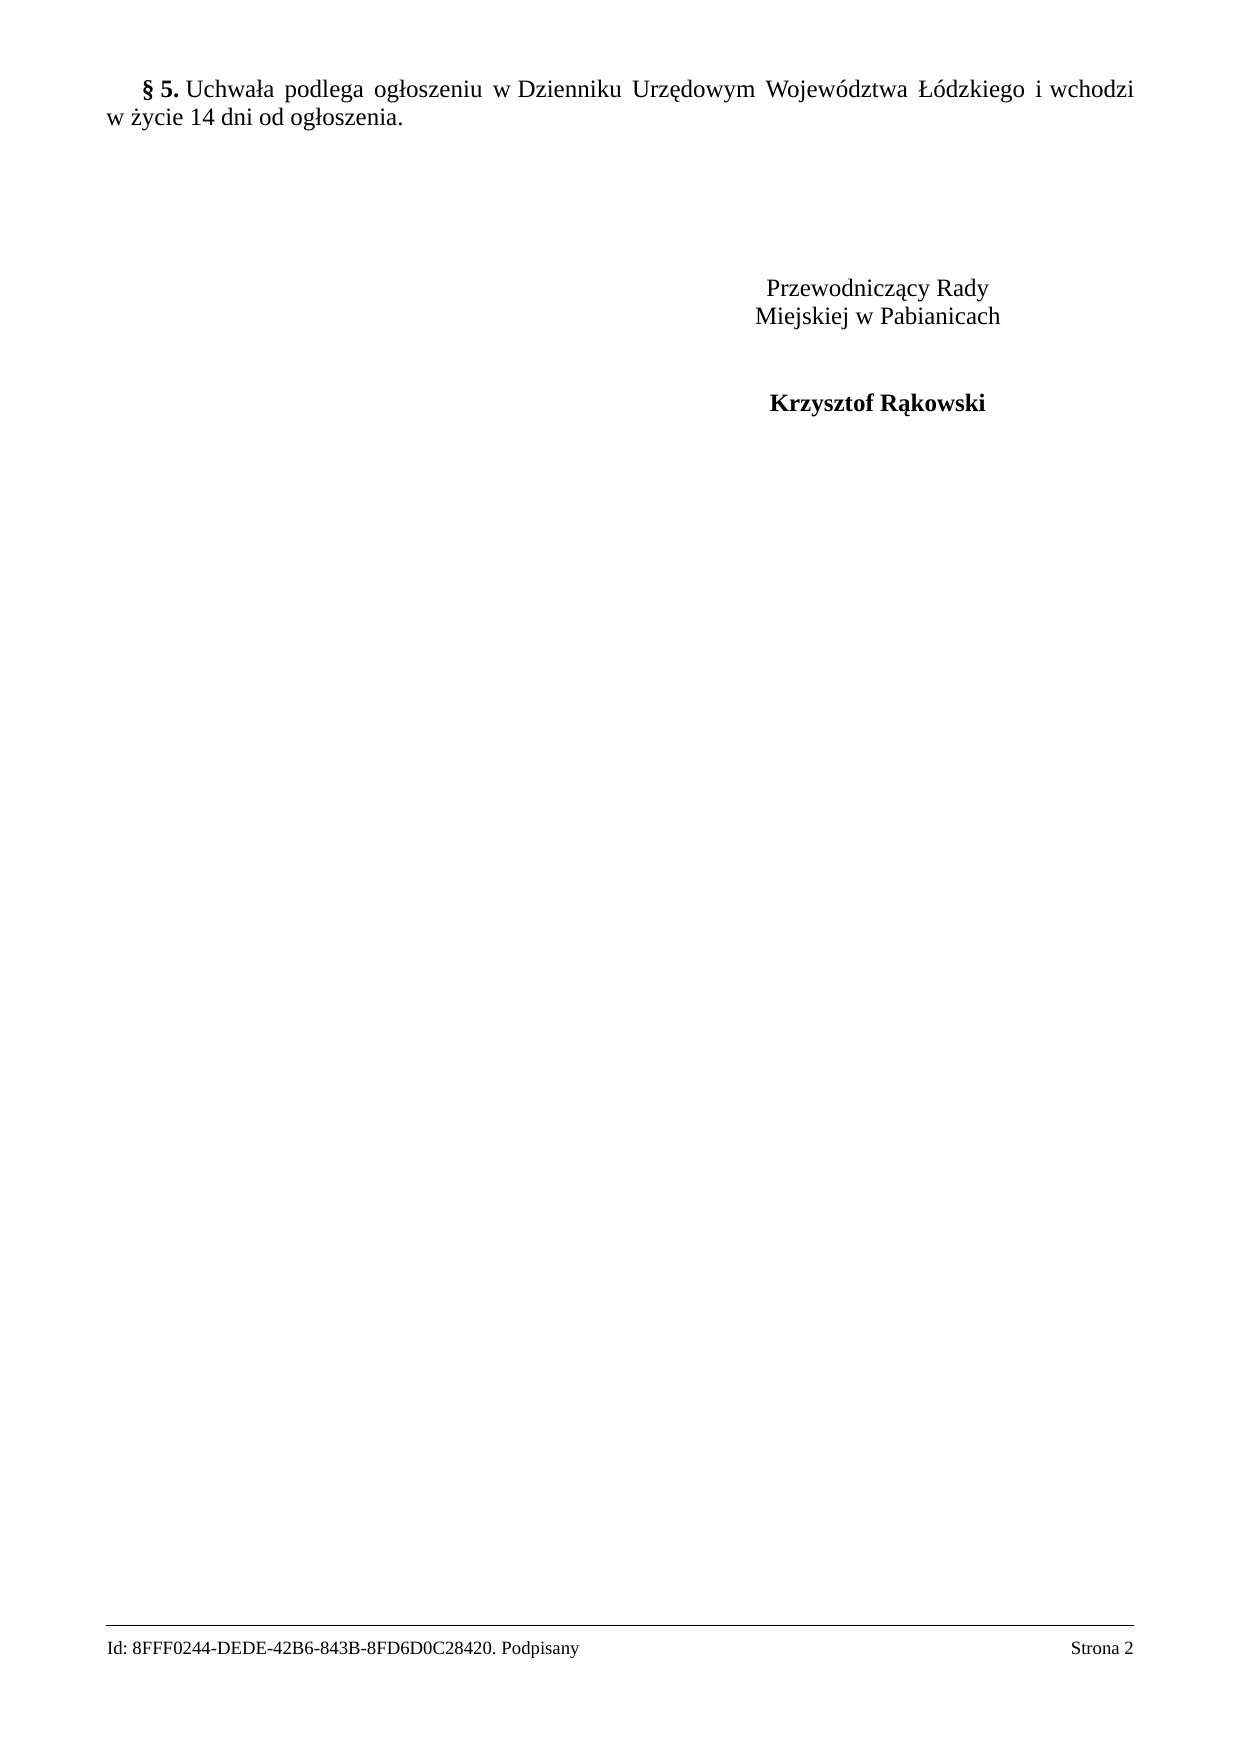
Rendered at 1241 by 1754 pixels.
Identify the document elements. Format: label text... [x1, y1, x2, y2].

table_header [107, 214, 621, 475]
text § 5. Uchwała podlega ogłoszeniu w Dzienniku Urzędowym Województwa Łódzkiego i wchodzi w życie 14 dni od ogłoszenia. [106, 74, 1134, 131]
table_header Przewodniczący Rady Miejskiej w Pabianicach Krzysztof Rąkowski [621, 214, 1134, 475]
